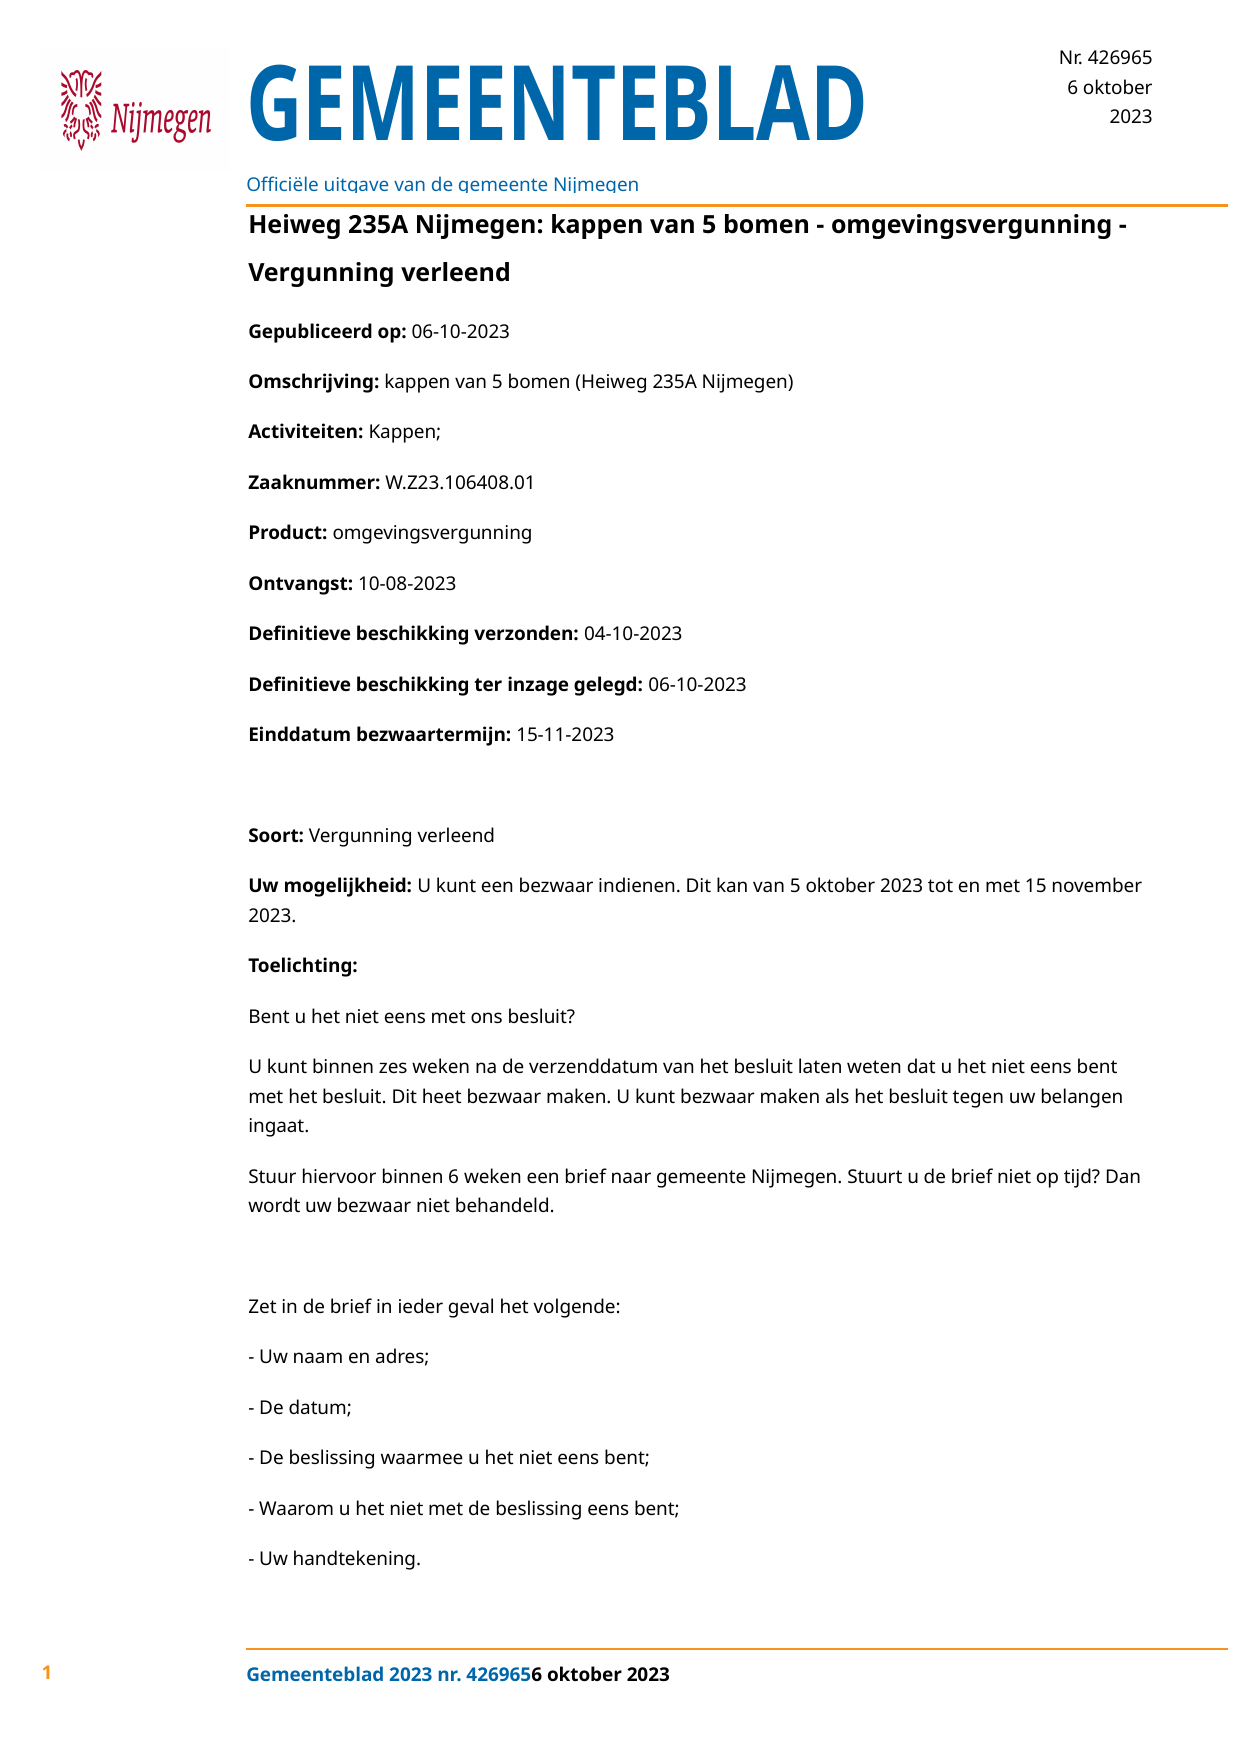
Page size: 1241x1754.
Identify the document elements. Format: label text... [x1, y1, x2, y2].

text Stuur hiervoor binnen 6 weken een brief naar gemeente Nijmegen. Stuurt u de brief niet op tijd? Dan wordt uw bezwaar niet behandeld. [248, 1163, 1152, 1218]
text Uw mogelijkheid: U kunt een bezwaar indienen. Dit kan van 5 oktober 2023 tot en met 15 november 2023. [248, 872, 1152, 928]
text Product: omgevingsvergunning [248, 519, 1152, 545]
text - De beslissing waarmee u het niet eens bent; [248, 1444, 1152, 1470]
text - De datum; [248, 1394, 1152, 1420]
text Activiteiten: Kappen; [248, 419, 1152, 444]
text Definitieve beschikking ter inzage gelegd: 06-10-2023 [248, 671, 1152, 697]
text - Uw naam en adres; [248, 1344, 1152, 1369]
text Heiweg 235A Nijmegen: kappen van 5 bomen - omgevingsvergunning - Vergunning verleend [248, 207, 1152, 288]
text Toelichting: [248, 952, 1152, 978]
text Omschrijving: kappen van 5 bomen (Heiweg 235A Nijmegen) [248, 368, 1152, 394]
text Bent u het niet eens met ons besluit? [248, 1003, 1152, 1029]
text Soort: Vergunning verleend [248, 822, 1152, 848]
text Zet in de brief in ieder geval het volgende: [248, 1293, 1152, 1319]
text Einddatum bezwaartermijn: 15-11-2023 [248, 721, 1152, 747]
text Ontvangst: 10-08-2023 [248, 570, 1152, 596]
picture [41, 47, 231, 172]
text U kunt binnen zes weken na de verzenddatum van het besluit laten weten dat u het niet eens bent met het besluit. Dit heet bezwaar maken. U kunt bezwaar maken als het besluit tegen uw belangen ingaat. [248, 1053, 1152, 1138]
text Gepubliceerd op: 06-10-2023 [248, 318, 1152, 344]
text - Waarom u het niet met de beslissing eens bent; [248, 1495, 1152, 1521]
text Definitieve beschikking verzonden: 04-10-2023 [248, 620, 1152, 646]
text Zaaknummer: W.Z23.106408.01 [248, 469, 1152, 495]
text - Uw handtekening. [248, 1545, 1152, 1571]
